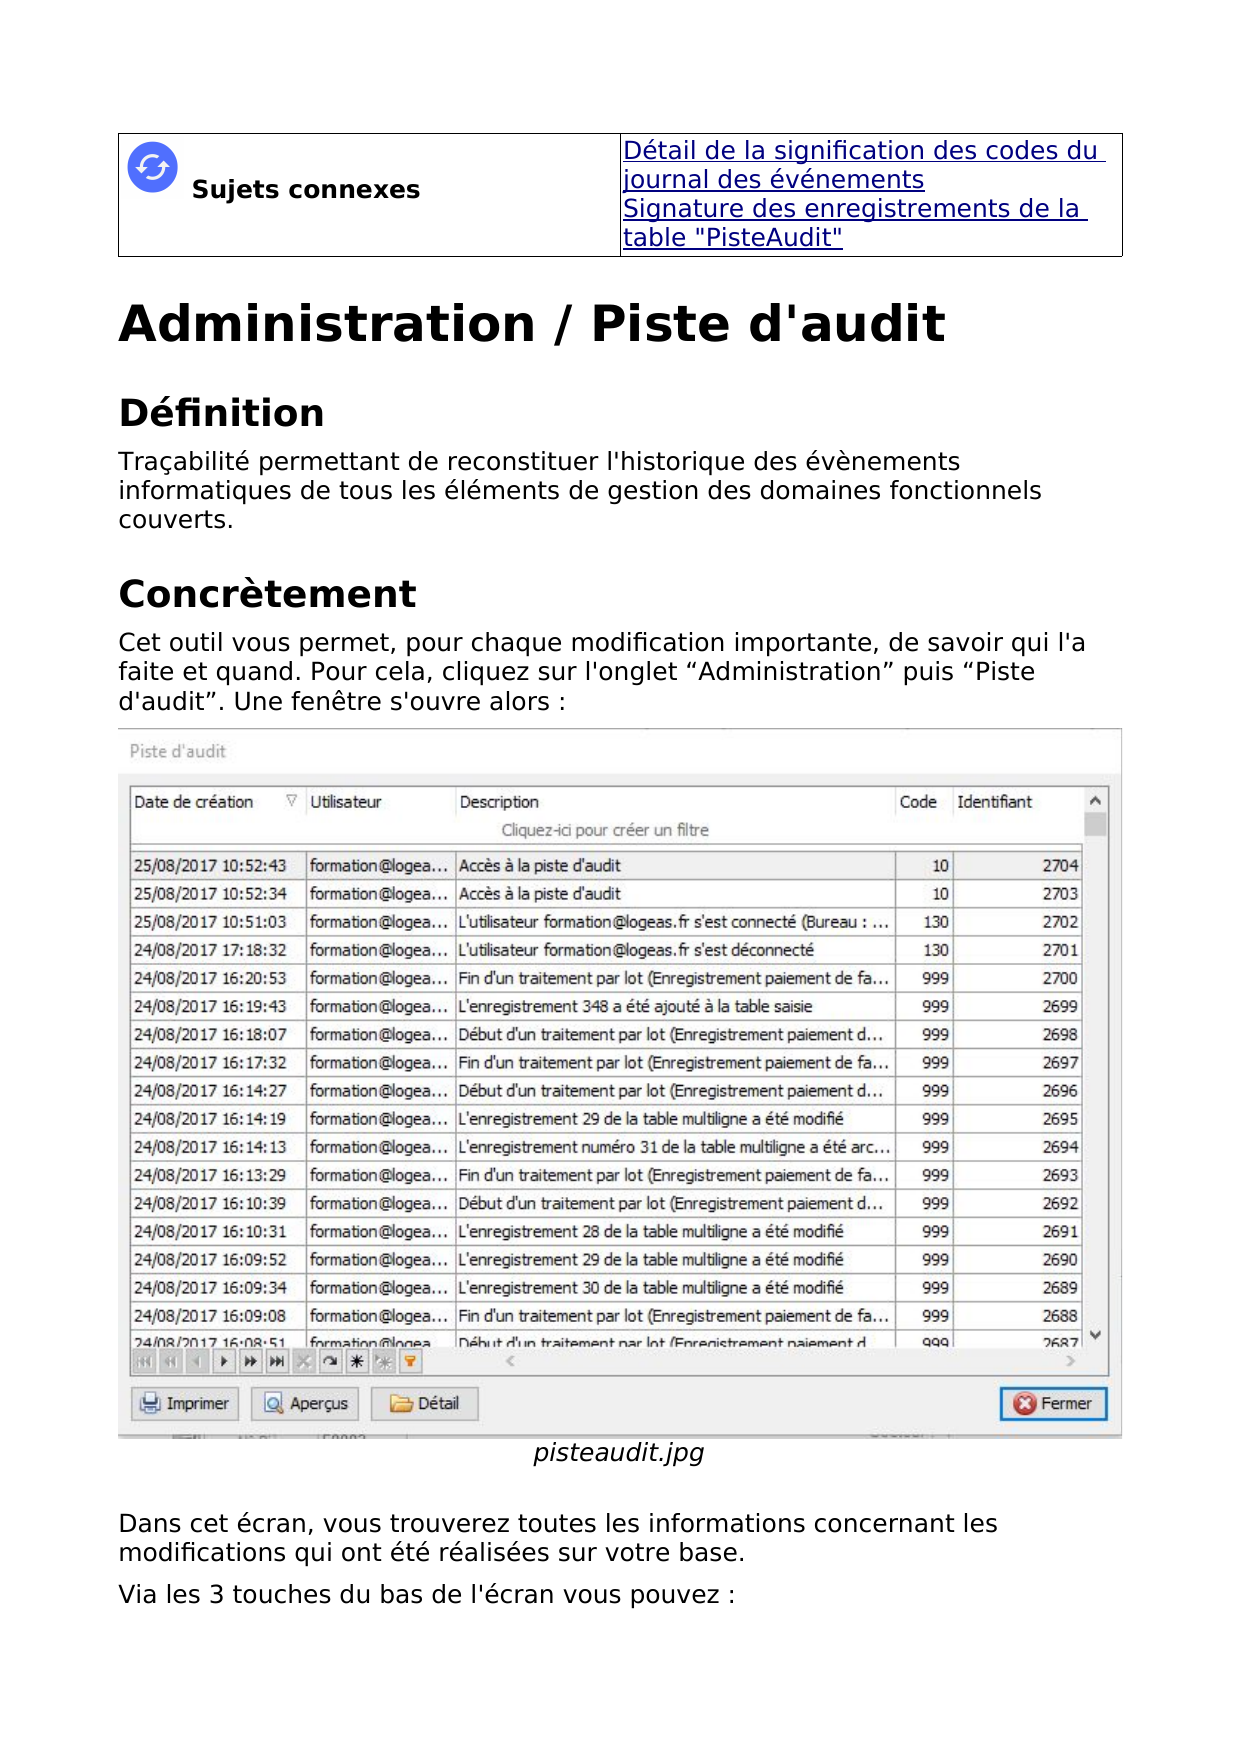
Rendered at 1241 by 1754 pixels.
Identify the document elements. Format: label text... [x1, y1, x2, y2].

text Dans cet écran, vous trouverez toutes les informations concernant les modifications qui ont été réalisées sur votre base. [118, 1509, 1122, 1567]
text Traçabilité permettant de reconstituer l'historique des évènements informatiques de tous les éléments de gestion des domaines fonctionnels couverts. [118, 447, 1122, 535]
table_header Sujets connexes [119, 134, 620, 256]
text Cet outil vous permet, pour chaque modification importante, de savoir qui l'a faite et quand. Pour cela, cliquez sur l'onglet “Administration” puis “Piste d'audit”. Une fenêtre s'ouvre alors : [118, 628, 1122, 716]
picture [121, 136, 184, 199]
subtitle Concrètement [118, 572, 1122, 616]
subtitle Définition [118, 391, 1122, 435]
table_header Détail de la signification des codes du journal des événements Signature des enregistrements de la table "PisteAudit" [621, 134, 1122, 256]
subtitle Administration / Piste d'audit [118, 295, 1122, 354]
text Via les 3 touches du bas de l'écran vous pouvez : [118, 1580, 1122, 1609]
text pisteaudit.jpg [118, 1439, 1122, 1467]
picture [118, 728, 1123, 1439]
